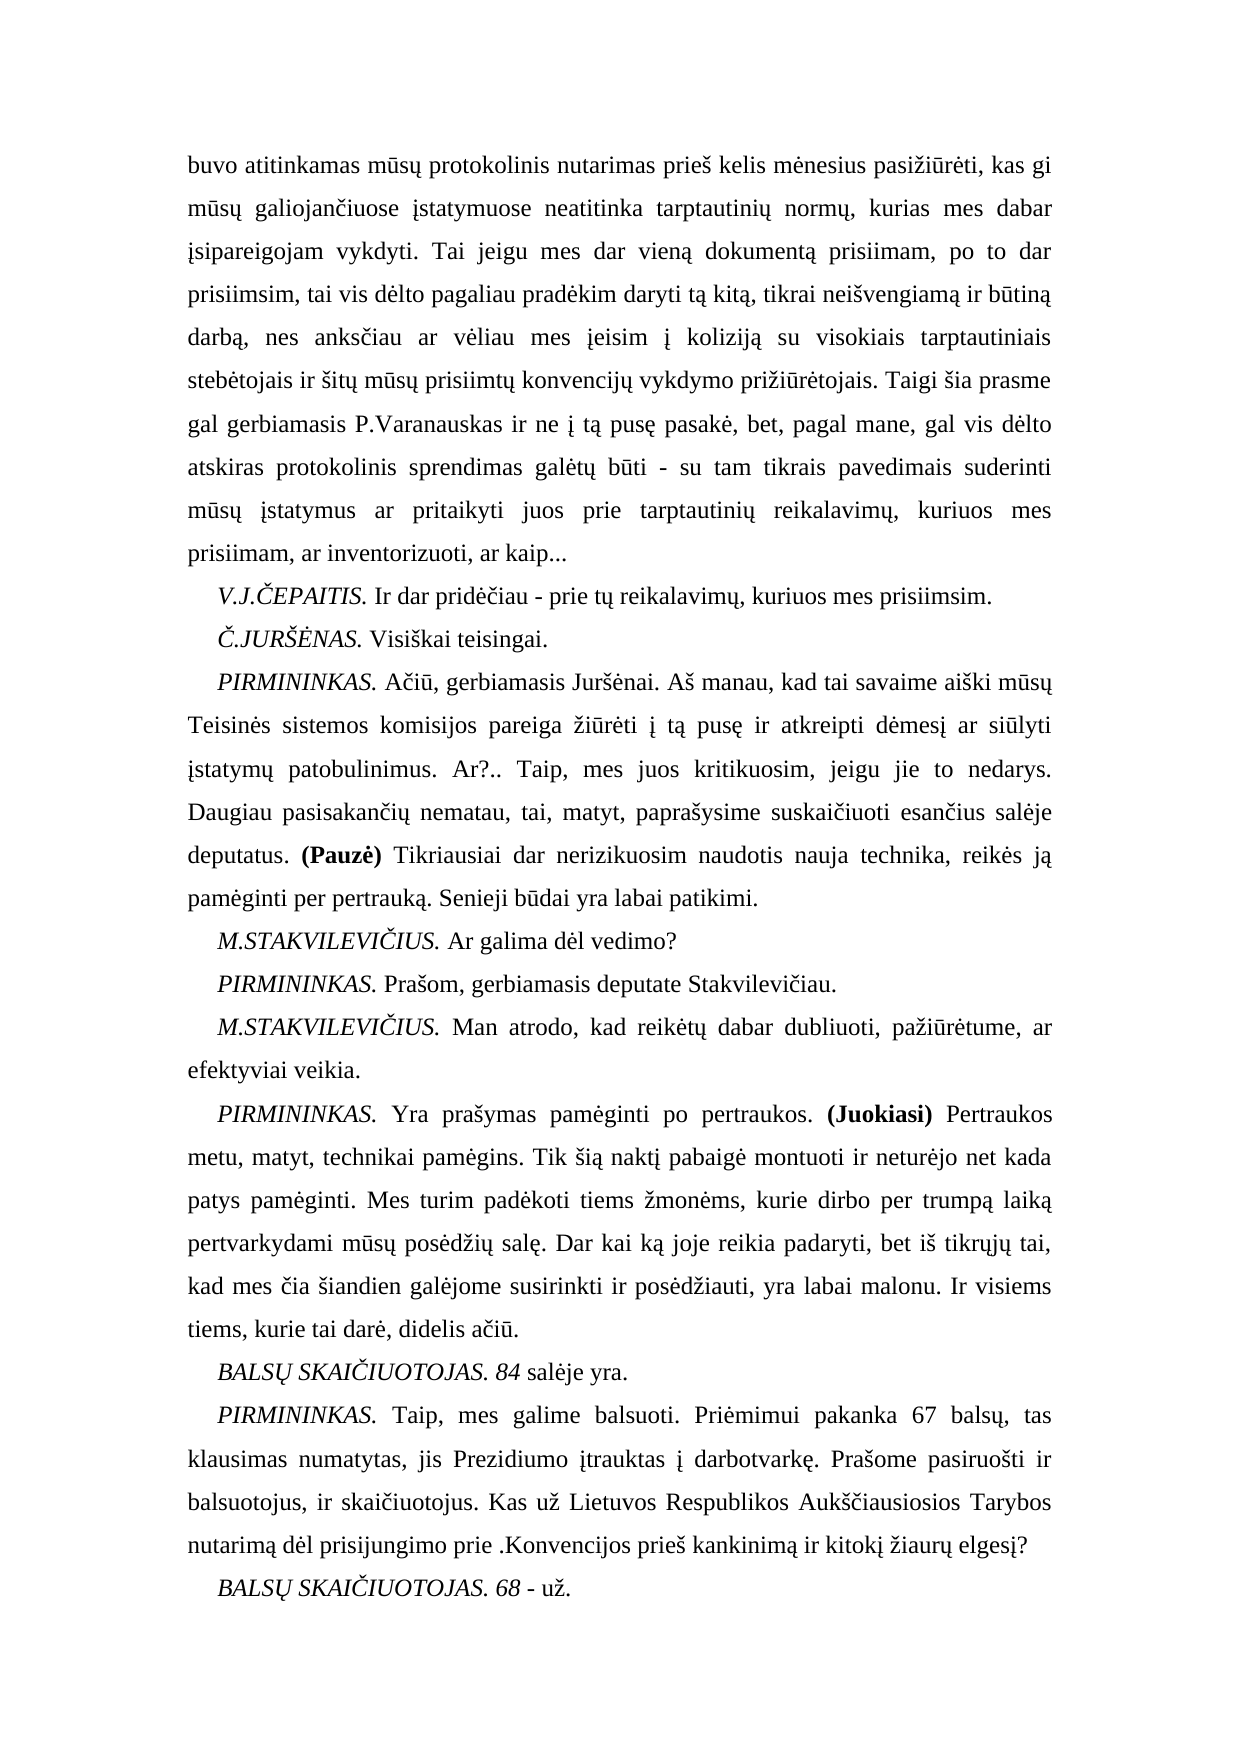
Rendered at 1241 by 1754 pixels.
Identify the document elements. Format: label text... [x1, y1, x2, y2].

text PIRMININKAS. Taip, mes galime balsuoti. Priėmimui pakanka 67 balsų, tas klausimas numatytas, jis Prezidiumo įtrauktas į darbotvarkę. Prašome pasiruošti ir balsuotojus, ir skaičiuotojus. Kas už Lietuvos Respublikos Aukščiausiosios Tarybos nutarimą dėl prisijungimo prie .Konvencijos prieš kankinimą ir kitokį žiaurų elgesį? [187, 1401, 1053, 1559]
text PIRMININKAS. Ačiū, gerbiamasis Juršėnai. Aš manau, kad tai savaime aiški mūsų Teisinės sistemos komisijos pareiga žiūrėti į tą pusę ir atkreipti dėmesį ar siūlyti įstatymų patobulinimus. Ar?.. Taip, mes juos kritikuosim, jeigu jie to nedarys. Daugiau pasisakančių nematau, tai, matyt, paprašysime suskaičiuoti esančius salėje deputatus. (Pauzė) Tikriausiai dar nerizikuosim naudotis nauja technika, reikės ją pamėginti per pertrauką. Senieji būdai yra labai patikimi. [187, 667, 1053, 912]
text PIRMININKAS. Yra prašymas pamėginti po pertraukos. (Juokiasi) Pertraukos metu, matyt, technikai pamėgins. Tik šią naktį pabaigė montuoti ir neturėjo net kada patys pamėginti. Mes turim padėkoti tiems žmonėms, kurie dirbo per trumpą laiką pertvarkydami mūsų posėdžių salę. Dar kai ką joje reikia padaryti, bet iš tikrųjų tai, kad mes čia šiandien galėjome susirinkti ir posėdžiauti, yra labai malonu. Ir visiems tiems, kurie tai darė, didelis ačiū. [187, 1099, 1053, 1343]
text BALSŲ SKAIČIUOTOJAS. 68 - už. [187, 1573, 1053, 1602]
text M.STAKVILEVIČIUS. Ar galima dėl vedimo? [187, 926, 1053, 955]
text M.STAKVILEVIČIUS. Man atrodo, kad reikėtų dabar dubliuoti, pažiūrėtume, ar efektyviai veikia. [187, 1012, 1053, 1084]
text V.J.ČEPAITIS. Ir dar pridėčiau - prie tų reikalavimų, kuriuos mes prisiimsim. [187, 581, 1053, 610]
text buvo atitinkamas mūsų protokolinis nutarimas prieš kelis mėnesius pasižiūrėti, kas gi mūsų galiojančiuose įstatymuose neatitinka tarptautinių normų, kurias mes dabar įsipareigojam vykdyti. Tai jeigu mes dar vieną dokumentą prisiimam, po to dar prisiimsim, tai vis dėlto pagaliau pradėkim daryti tą kitą, tikrai neišvengiamą ir būtiną darbą, nes anksčiau ar vėliau mes įeisim į koliziją su visokiais tarptautiniais stebėtojais ir šitų mūsų prisiimtų konvencijų vykdymo prižiūrėtojais. Taigi šia prasme gal gerbiamasis P.Varanauskas ir ne į tą pusę pasakė, bet, pagal mane, gal vis dėlto atskiras protokolinis sprendimas galėtų būti - su tam tikrais pavedimais suderinti mūsų įstatymus ar pritaikyti juos prie tarptautinių reikalavimų, kuriuos mes prisiimam, ar inventorizuoti, ar kaip... [187, 150, 1053, 567]
text Č.JURŠĖNAS. Visiškai teisingai. [187, 624, 1053, 653]
text PIRMININKAS. Prašom, gerbiamasis deputate Stakvilevičiau. [187, 969, 1053, 998]
text BALSŲ SKAIČIUOTOJAS. 84 salėje yra. [187, 1357, 1053, 1386]
